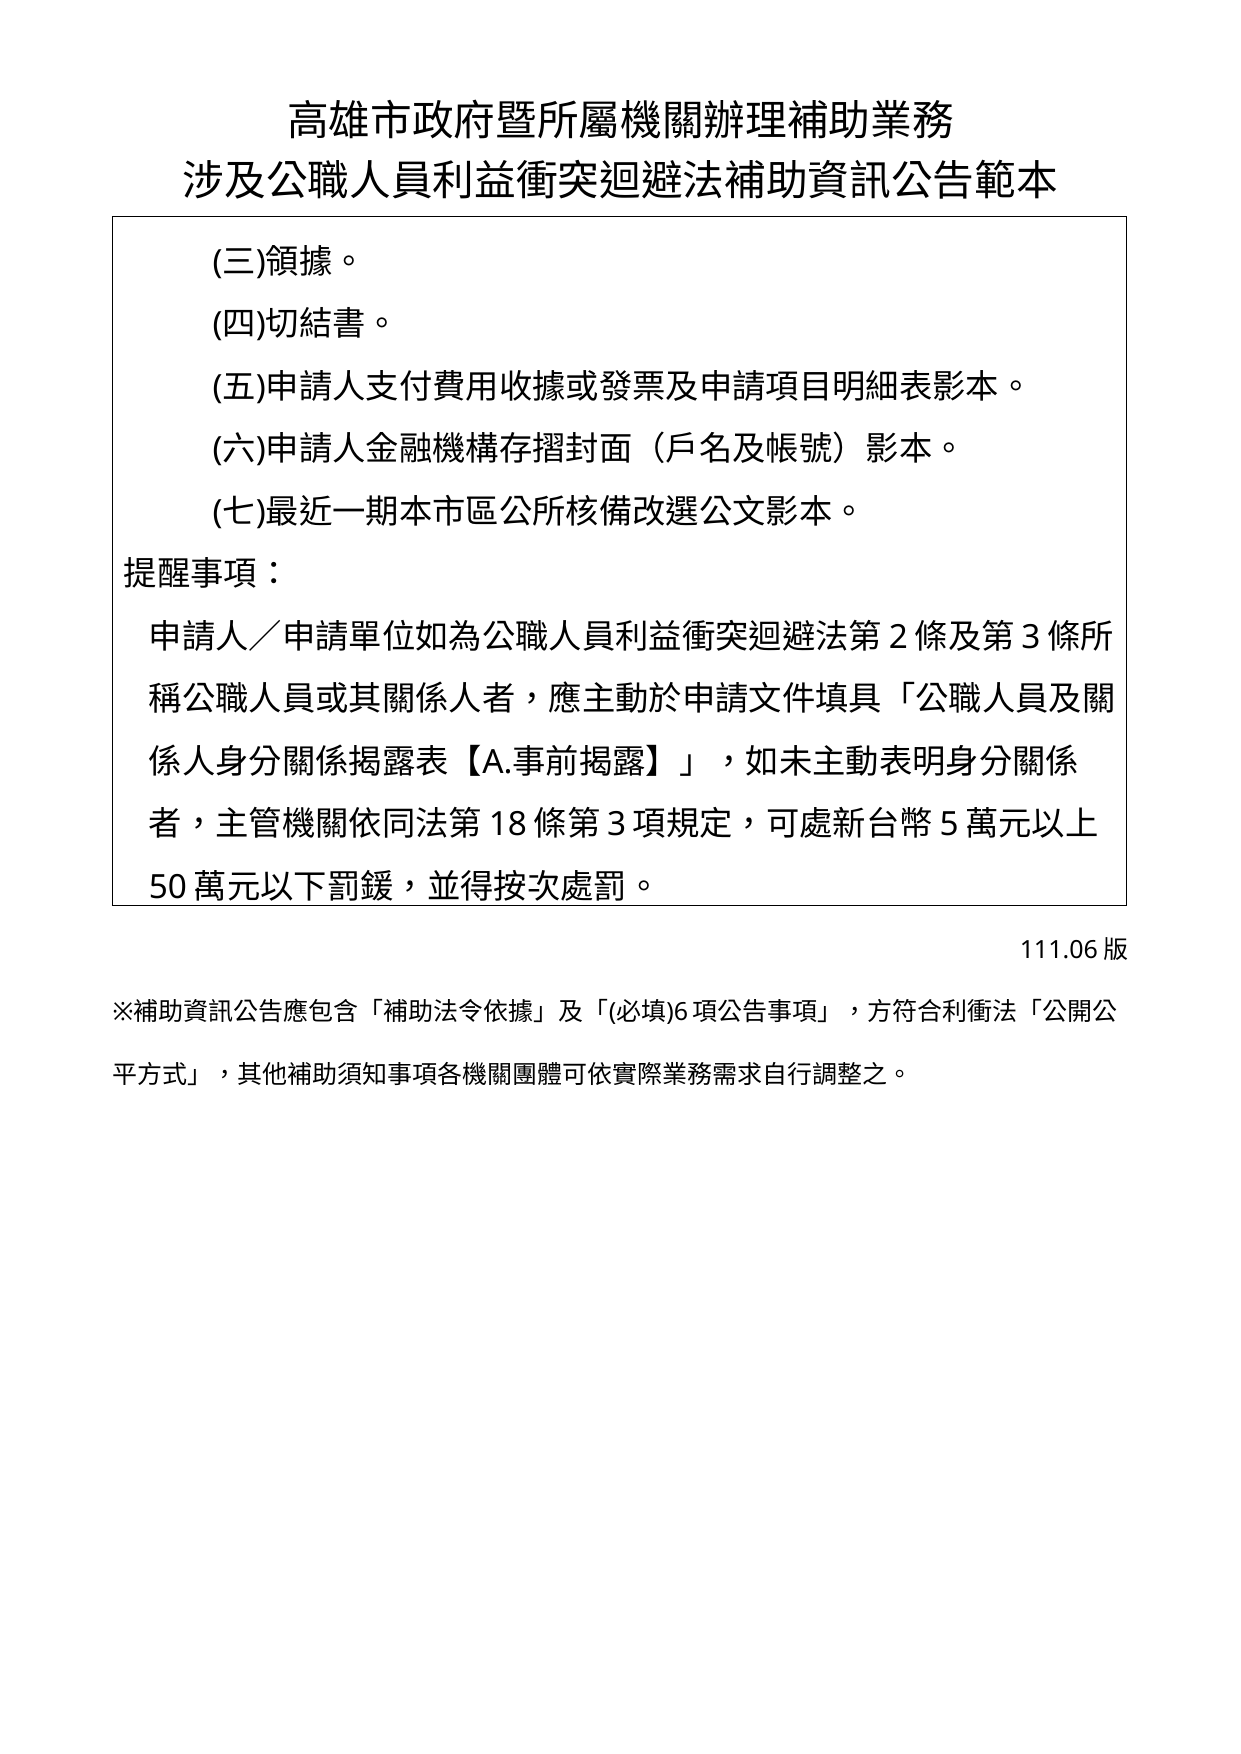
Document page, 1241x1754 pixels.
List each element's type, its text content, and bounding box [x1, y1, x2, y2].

table_header (三)領據。 (四)切結書。 (五)申請人支付費用收據或發票及申請項目明細表影本。 (六)申請人金融機構存摺封面（戶名及帳號）影本。 (七)最近一期本市區公所核備改選公文影本。 提醒事項： 申請人／申請單位如為公職人員利益衝突迴避法第2條及第3條所稱公職人員或其關係人者，應主動於申請文件填具「公職人員及關係人身分關係揭露表【A.事前揭露】」，如未主動表明身分關係者，主管機關依同法第18條第3項規定，可處新台幣5萬元以上50萬元以下罰鍰，並得按次處罰。 [113, 217, 1126, 904]
text ※補助資訊公告應包含「補助法令依據」及「(必填)6項公告事項」，方符合利衝法「公開公平方式」，其他補助須知事項各機關團體可依實際業務需求自行調整之。 [112, 968, 1128, 1093]
text 111.06版 [112, 906, 1128, 968]
